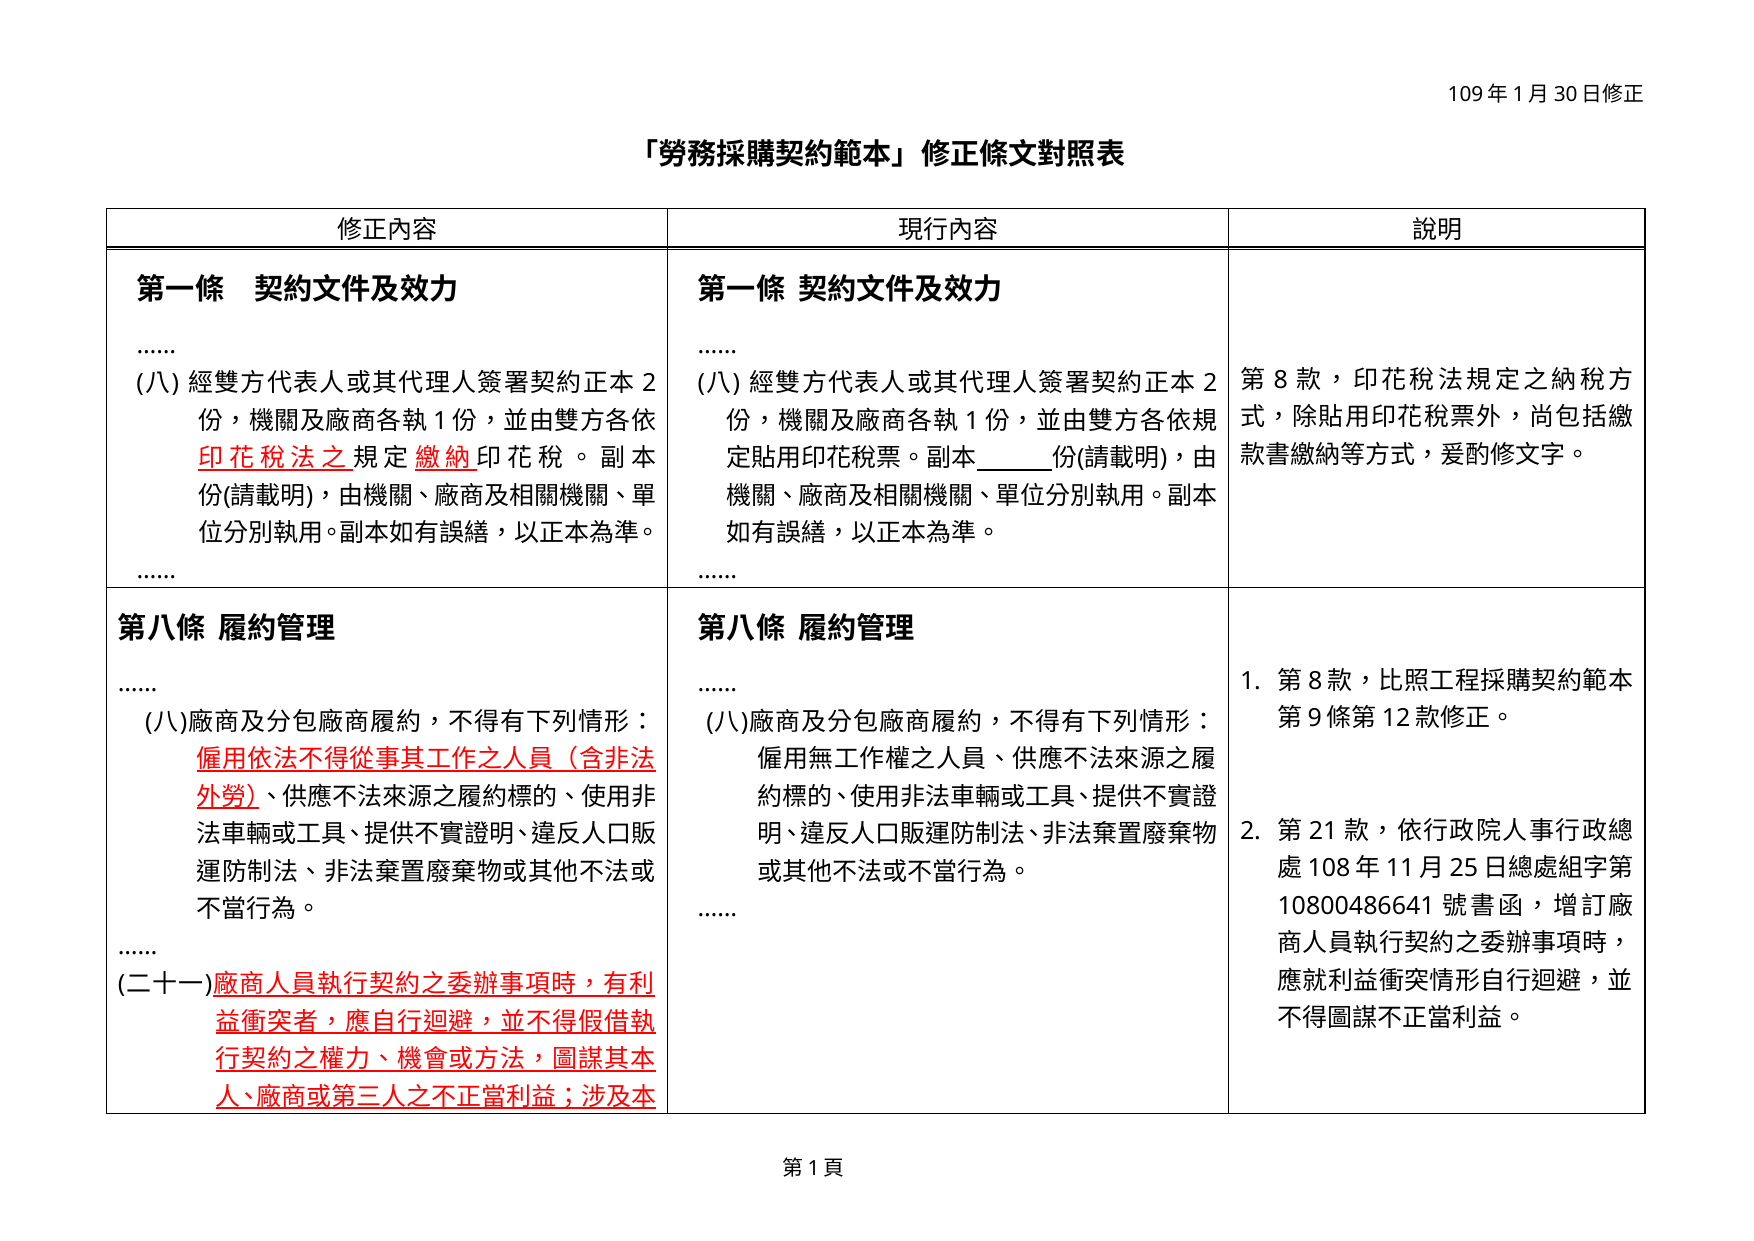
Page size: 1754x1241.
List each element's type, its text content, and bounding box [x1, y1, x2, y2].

text 「勞務採購契約範本」修正條文對照表 [106, 114, 1648, 189]
table_cell 第八條 履約管理 …… (八)廠商及分包廠商履約，不得有下列情形：僱用無工作權之人員、供應不法來源之履約標的、使用非法車輛或工具、提供不實證明、違反人口販運防制法、非法棄置廢棄物或其他不法或不當行為。 …… [668, 588, 1228, 1113]
table_header 說明 [1229, 209, 1644, 246]
table_cell 第八條 履約管理 …… (八)廠商及分包廠商履約，不得有下列情形：僱用依法不得從事其工作之人員（含非法外勞）、供應不法來源之履約標的、使用非法車輛或工具、提供不實證明、違反人口販運防制法、非法棄置廢棄物或其他不法或不當行為。 …… (二十一)廠商人員執行契約之委辦事項時，有利益衝突者，應自行迴避，並不得假借執行契約之權力、機會或方法，圖謀其本人、廠商或第三人之不正當利益；涉及本 [107, 588, 667, 1113]
table_header 現行內容 [668, 209, 1228, 246]
table_header 修正內容 [107, 209, 667, 246]
table_cell 契約文件及效力 …… (八) 經雙方代表人或其代理人簽署契約正本2份，機關及廠商各執1份，並由雙方各依印花稅法之規定繳納印花稅。副本 份(請載明)，由機關、廠商及相關機關、單位分別執用。副本如有誤繕，以正本為準。 …… [107, 250, 667, 587]
table_cell 第一條 契約文件及效力 …… (八) 經雙方代表人或其代理人簽署契約正本2份，機關及廠商各執1份，並由雙方各依規定貼用印花稅票。副本 份(請載明)，由機關、廠商及相關機關、單位分別執用。副本如有誤繕，以正本為準。 …… [668, 250, 1228, 587]
table_cell 第8款，比照工程採購契約範本第9條第12款修正。 第21款，依行政院人事行政總處108年11月25日總處組字第10800486641號書函，增訂廠商人員執行契約之委辦事項時，應就利益衝突情形自行迴避，並不得圖謀不正當利益。 [1229, 588, 1644, 1113]
table_cell 第8款，印花稅法規定之納稅方式，除貼用印花稅票外，尚包括繳款書繳納等方式，爰酌修文字。 [1229, 250, 1644, 587]
